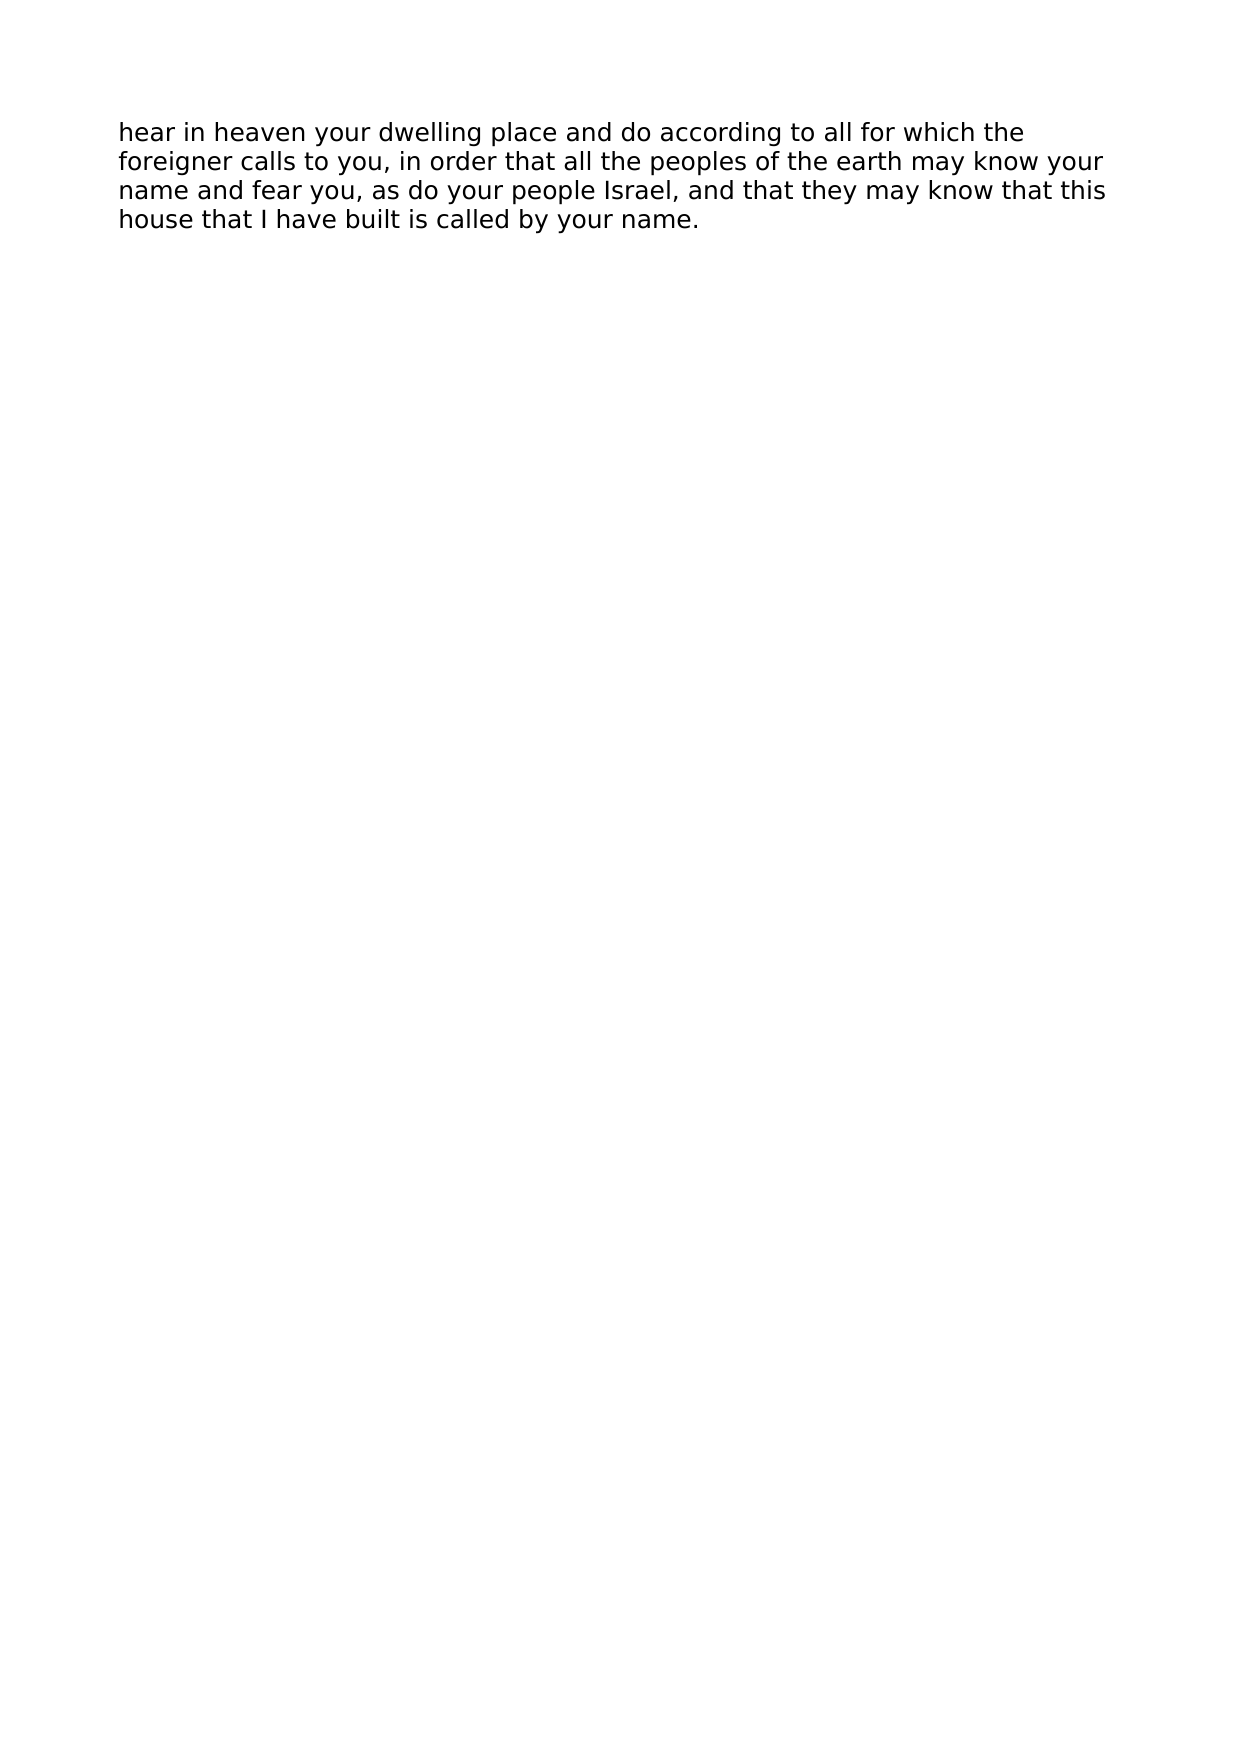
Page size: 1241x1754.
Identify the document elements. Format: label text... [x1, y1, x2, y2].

text hear in heaven your dwelling place and do according to all for which the foreigner calls to you, in order that all the peoples of the earth may know your name and fear you, as do your people Israel, and that they may know that this house that I have built is called by your name. [118, 118, 1122, 235]
